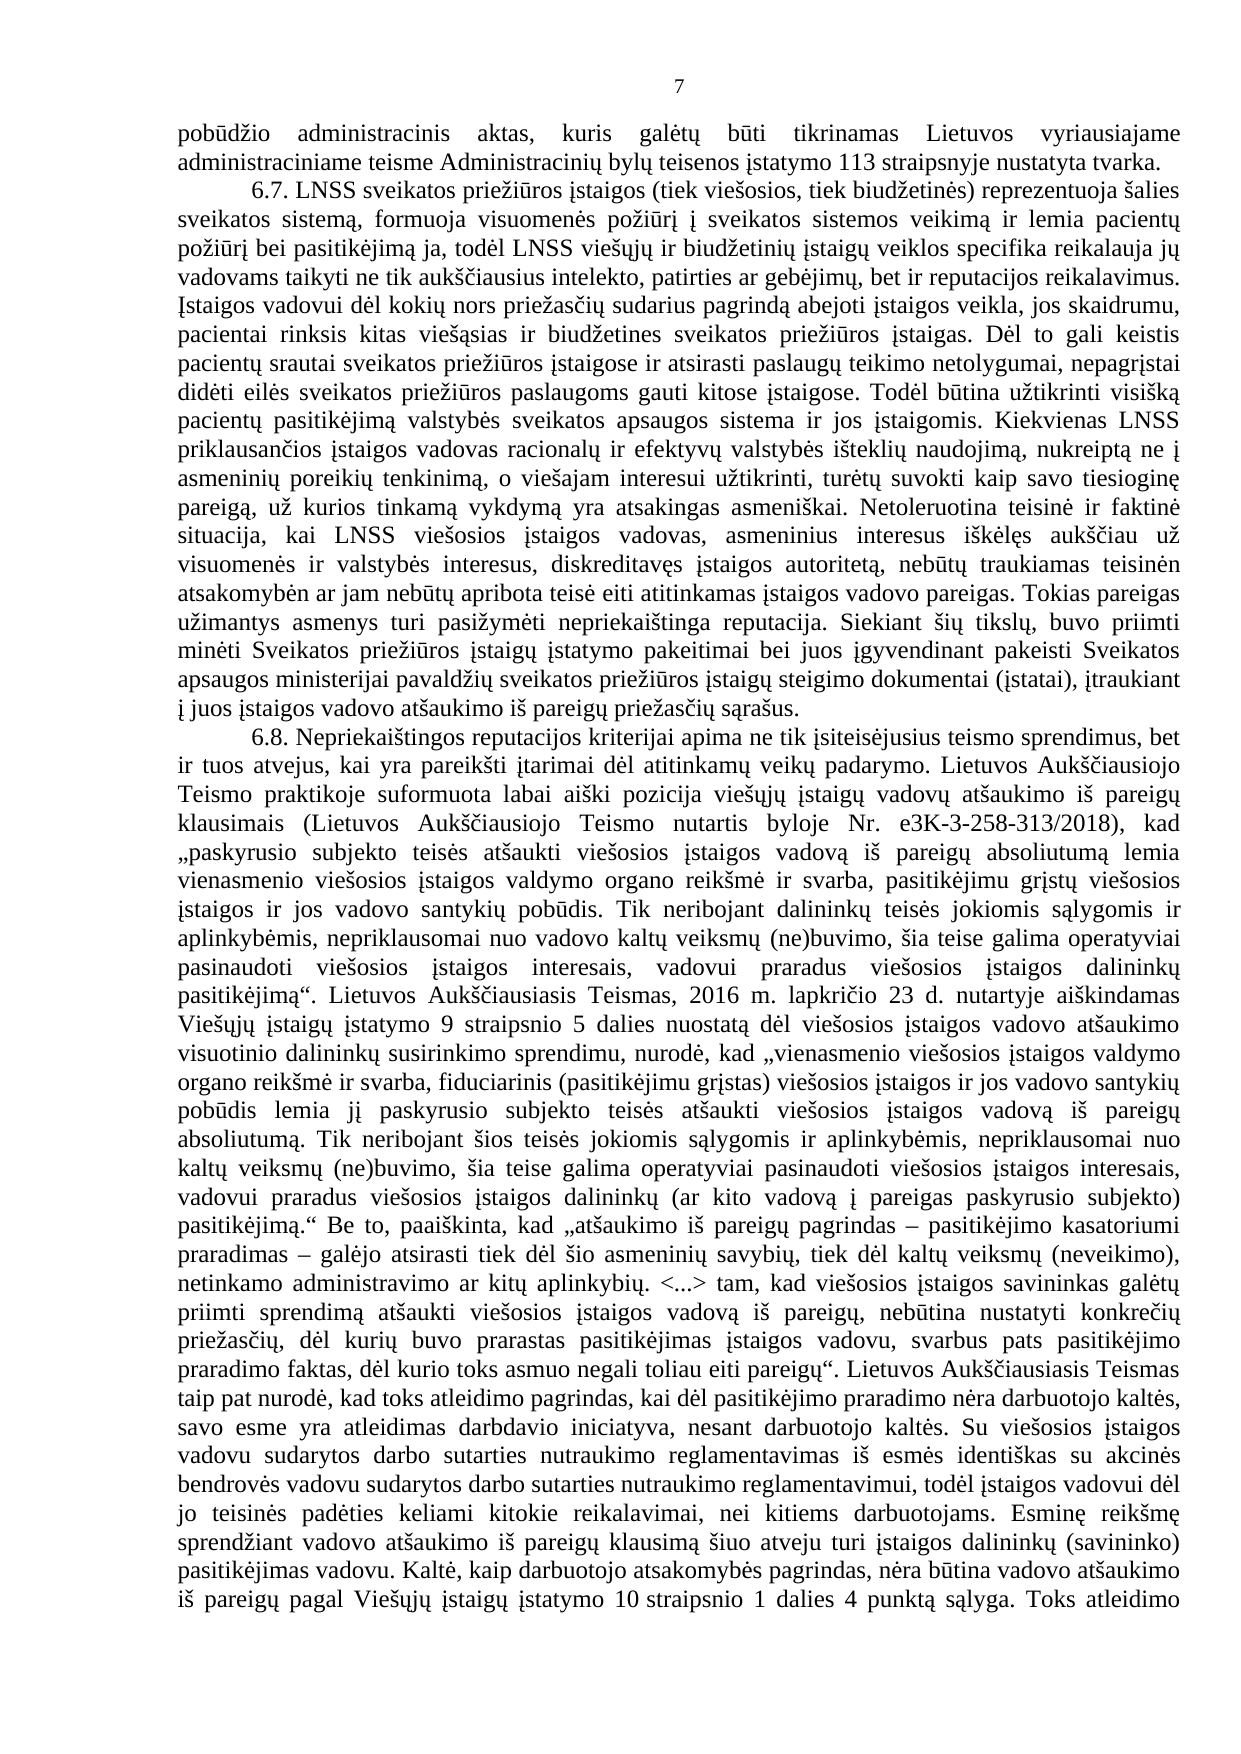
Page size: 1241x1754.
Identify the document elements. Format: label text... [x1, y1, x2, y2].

text 6.7. LNSS sveikatos priežiūros įstaigos (tiek viešosios, tiek biudžetinės) reprezentuoja šalies sveikatos sistemą, formuoja visuomenės požiūrį į sveikatos sistemos veikimą ir lemia pacientų požiūrį bei pasitikėjimą ja, todėl LNSS viešųjų ir biudžetinių įstaigų veiklos specifika reikalauja jų vadovams taikyti ne tik aukščiausius intelekto, patirties ar gebėjimų, bet ir reputacijos reikalavimus. Įstaigos vadovui dėl kokių nors priežasčių sudarius pagrindą abejoti įstaigos veikla, jos skaidrumu, pacientai rinksis kitas viešąsias ir biudžetines sveikatos priežiūros įstaigas. Dėl to gali keistis pacientų srautai sveikatos priežiūros įstaigose ir atsirasti paslaugų teikimo netolygumai, nepagrįstai didėti eilės sveikatos priežiūros paslaugoms gauti kitose įstaigose. Todėl būtina užtikrinti visišką pacientų pasitikėjimą valstybės sveikatos apsaugos sistema ir jos įstaigomis. Kiekvienas LNSS priklausančios įstaigos vadovas racionalų ir efektyvų valstybės išteklių naudojimą, nukreiptą ne į asmeninių poreikių tenkinimą, o viešajam interesui užtikrinti, turėtų suvokti kaip savo tiesioginę pareigą, už kurios tinkamą vykdymą yra atsakingas asmeniškai. Netoleruotina teisinė ir faktinė situacija, kai LNSS viešosios įstaigos vadovas, asmeninius interesus iškėlęs aukščiau už visuomenės ir valstybės interesus, diskreditavęs įstaigos autoritetą, nebūtų traukiamas teisinėn atsakomybėn ar jam nebūtų apribota teisė eiti atitinkamas įstaigos vadovo pareigas. Tokias pareigas užimantys asmenys turi pasižymėti nepriekaištinga reputacija. Siekiant šių tikslų, buvo priimti minėti Sveikatos priežiūros įstaigų įstatymo pakeitimai bei juos įgyvendinant pakeisti Sveikatos apsaugos ministerijai pavaldžių sveikatos priežiūros įstaigų steigimo dokumentai (įstatai), įtraukiant į juos įstaigos vadovo atšaukimo iš pareigų priežasčių sąrašus. [177, 176, 1181, 722]
text 6.8. Nepriekaištingos reputacijos kriterijai apima ne tik įsiteisėjusius teismo sprendimus, bet ir tuos atvejus, kai yra pareikšti įtarimai dėl atitinkamų veikų padarymo. Lietuvos Aukščiausiojo Teismo praktikoje suformuota labai aiški pozicija viešųjų įstaigų vadovų atšaukimo iš pareigų klausimais (Lietuvos Aukščiausiojo Teismo nutartis byloje Nr. e3K-3-258-313/2018), kad „paskyrusio subjekto teisės atšaukti viešosios įstaigos vadovą iš pareigų absoliutumą lemia vienasmenio viešosios įstaigos valdymo organo reikšmė ir svarba, pasitikėjimu grįstų viešosios įstaigos ir jos vadovo santykių pobūdis. Tik neribojant dalininkų teisės jokiomis sąlygomis ir aplinkybėmis, nepriklausomai nuo vadovo kaltų veiksmų (ne)buvimo, šia teise galima operatyviai pasinaudoti viešosios įstaigos interesais, vadovui praradus viešosios įstaigos dalininkų pasitikėjimą“. Lietuvos Aukščiausiasis Teismas, 2016 m. lapkričio 23 d. nutartyje aiškindamas Viešųjų įstaigų įstatymo 9 straipsnio 5 dalies nuostatą dėl viešosios įstaigos vadovo atšaukimo visuotinio dalininkų susirinkimo sprendimu, nurodė, kad „vienasmenio viešosios įstaigos valdymo organo reikšmė ir svarba, fiduciarinis (pasitikėjimu grįstas) viešosios įstaigos ir jos vadovo santykių pobūdis lemia jį paskyrusio subjekto teisės atšaukti viešosios įstaigos vadovą iš pareigų absoliutumą. Tik neribojant šios teisės jokiomis sąlygomis ir aplinkybėmis, nepriklausomai nuo kaltų veiksmų (ne)buvimo, šia teise galima operatyviai pasinaudoti viešosios įstaigos interesais, vadovui praradus viešosios įstaigos dalininkų (ar kito vadovą į pareigas paskyrusio subjekto) pasitikėjimą.“ Be to, paaiškinta, kad „atšaukimo iš pareigų pagrindas – pasitikėjimo kasatoriumi praradimas – galėjo atsirasti tiek dėl šio asmeninių savybių, tiek dėl kaltų veiksmų (neveikimo), netinkamo administravimo ar kitų aplinkybių. <...> tam, kad viešosios įstaigos savininkas galėtų priimti sprendimą atšaukti viešosios įstaigos vadovą iš pareigų, nebūtina nustatyti konkrečių priežasčių, dėl kurių buvo prarastas pasitikėjimas įstaigos vadovu, svarbus pats pasitikėjimo praradimo faktas, dėl kurio toks asmuo negali toliau eiti pareigų“. Lietuvos Aukščiausiasis Teismas taip pat nurodė, kad toks atleidimo pagrindas, kai dėl pasitikėjimo praradimo nėra darbuotojo kaltės, savo esme yra atleidimas darbdavio iniciatyva, nesant darbuotojo kaltės. Su viešosios įstaigos vadovu sudarytos darbo sutarties nutraukimo reglamentavimas iš esmės identiškas su akcinės bendrovės vadovu sudarytos darbo sutarties nutraukimo reglamentavimui, todėl įstaigos vadovui dėl jo teisinės padėties keliami kitokie reikalavimai, nei kitiems darbuotojams. Esminę reikšmę sprendžiant vadovo atšaukimo iš pareigų klausimą šiuo atveju turi įstaigos dalininkų (savininko) pasitikėjimas vadovu. Kaltė, kaip darbuotojo atsakomybės pagrindas, nėra būtina vadovo atšaukimo iš pareigų pagal Viešųjų įstaigų įstatymo 10 straipsnio 1 dalies 4 punktą sąlyga. Toks atleidimo [177, 722, 1181, 1613]
text pobūdžio administracinis aktas, kuris galėtų būti tikrinamas Lietuvos vyriausiajame administraciniame teisme Administracinių bylų teisenos įstatymo 113 straipsnyje nustatyta tvarka. [177, 118, 1181, 176]
